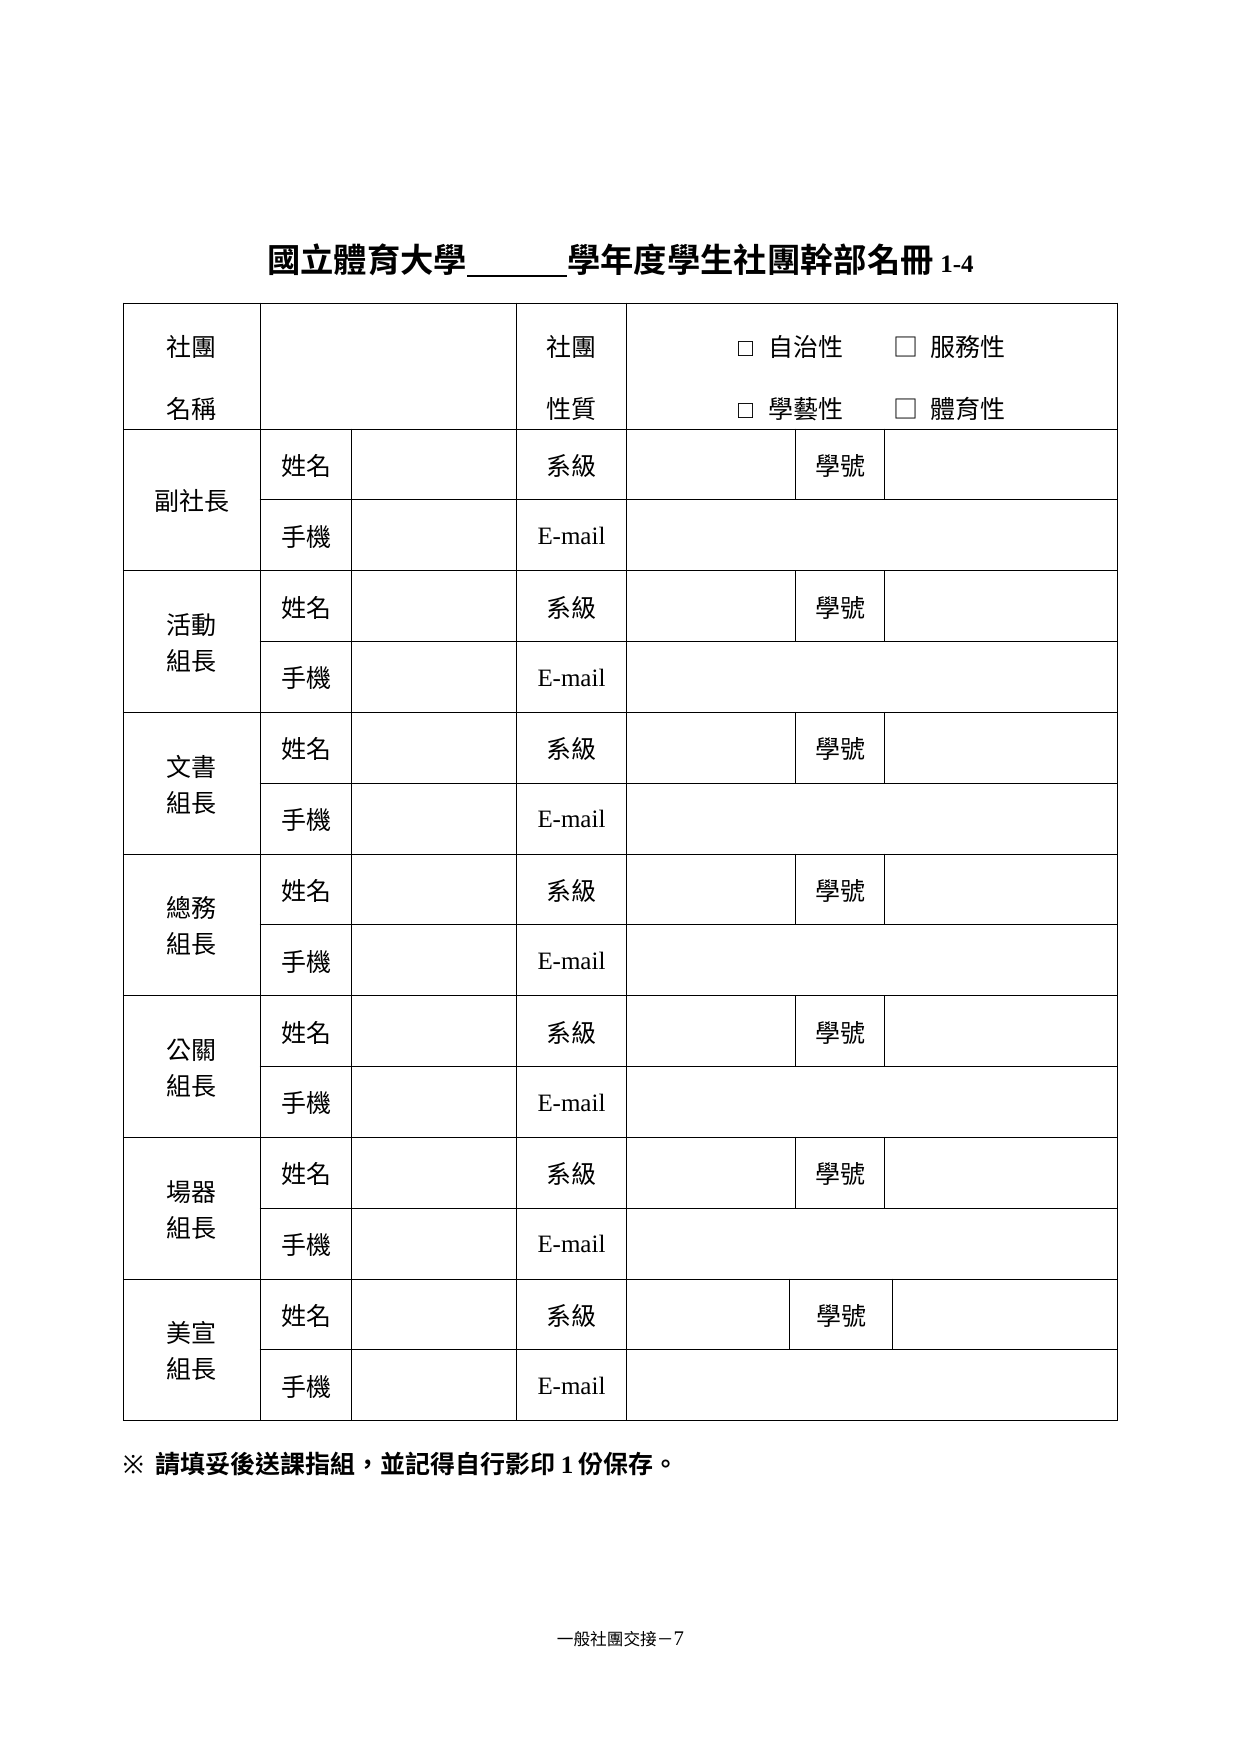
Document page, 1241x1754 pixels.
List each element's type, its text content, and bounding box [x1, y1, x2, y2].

table_header 社團 性質 [517, 304, 626, 428]
table_cell 姓名 [261, 1138, 351, 1208]
table_cell [893, 1280, 1117, 1349]
table_cell [352, 1067, 516, 1137]
table_cell 姓名 [261, 713, 351, 783]
table_cell E-mail [517, 784, 626, 853]
table_cell [885, 713, 1117, 783]
table_cell 手機 [261, 642, 351, 712]
table_cell [627, 500, 1117, 570]
table_cell [352, 571, 516, 641]
table_cell [352, 784, 516, 853]
table_cell [352, 996, 516, 1066]
table_header □ 自治性 □ 服務性 □ 學藝性 □ 體育性 [627, 304, 1117, 428]
table_cell 姓名 [261, 855, 351, 924]
table_cell [627, 1209, 1117, 1278]
table_cell 手機 [261, 500, 351, 570]
table_cell 美宣 組長 [124, 1280, 260, 1420]
table_cell [885, 1138, 1117, 1208]
table_cell [627, 642, 1117, 712]
table_cell 姓名 [261, 996, 351, 1066]
table_cell 學號 [796, 996, 884, 1066]
list 請填妥後送課指組，並記得自行影印1份保存。 [118, 1421, 1122, 1484]
table_cell [627, 784, 1117, 853]
table_cell 總務 組長 [124, 855, 260, 995]
table_cell 系級 [517, 1138, 626, 1208]
table_cell 文書 組長 [124, 713, 260, 853]
table_cell 手機 [261, 1067, 351, 1137]
table_cell [352, 642, 516, 712]
table_cell [352, 1280, 516, 1349]
table_cell [627, 1350, 1117, 1420]
table_cell [352, 430, 516, 499]
table_cell [627, 430, 795, 499]
table_cell [627, 855, 795, 924]
table_cell [885, 571, 1117, 641]
table_cell 手機 [261, 1209, 351, 1278]
table_cell 活動 組長 [124, 571, 260, 712]
table_cell [352, 1350, 516, 1420]
table_cell [885, 855, 1117, 924]
table_cell 系級 [517, 571, 626, 641]
table_cell E-mail [517, 1209, 626, 1278]
table_cell 副社長 [124, 430, 260, 570]
table_cell 學號 [796, 1138, 884, 1208]
table_cell [352, 855, 516, 924]
table_cell 學號 [796, 855, 884, 924]
table_cell [885, 996, 1117, 1066]
table_cell E-mail [517, 500, 626, 570]
table_cell [885, 430, 1117, 499]
table_cell 學號 [796, 430, 884, 499]
table_cell 系級 [517, 996, 626, 1066]
table_cell E-mail [517, 642, 626, 712]
table_cell [352, 713, 516, 783]
table_cell 姓名 [261, 1280, 351, 1349]
table_cell 系級 [517, 855, 626, 924]
table_cell 手機 [261, 1350, 351, 1420]
table_header 社團 名稱 [124, 304, 260, 428]
table_cell [627, 571, 795, 641]
table_cell [627, 1138, 795, 1208]
table_cell [352, 925, 516, 995]
table_cell [352, 500, 516, 570]
table_cell 公關 組長 [124, 996, 260, 1137]
table_cell 學號 [796, 571, 884, 641]
table_cell 學號 [796, 713, 884, 783]
table_cell 手機 [261, 784, 351, 853]
table_cell 系級 [517, 713, 626, 783]
table_cell [627, 996, 795, 1066]
text 國立體育大學 學年度學生社團幹部名冊1-4 [118, 216, 1122, 278]
table_cell 學號 [790, 1280, 892, 1349]
table_cell 系級 [517, 1280, 626, 1349]
table_cell [627, 925, 1117, 995]
table_cell [627, 1280, 789, 1349]
table_cell [352, 1209, 516, 1278]
table_cell E-mail [517, 925, 626, 995]
table_cell [352, 1138, 516, 1208]
table_cell 姓名 [261, 430, 351, 499]
table_cell 姓名 [261, 571, 351, 641]
table_cell 場器 組長 [124, 1138, 260, 1278]
table_header [261, 304, 516, 428]
table_cell E-mail [517, 1067, 626, 1137]
table_cell 系級 [517, 430, 626, 499]
table_cell [627, 713, 795, 783]
table_cell [627, 1067, 1117, 1137]
table_cell E-mail [517, 1350, 626, 1420]
table_cell 手機 [261, 925, 351, 995]
